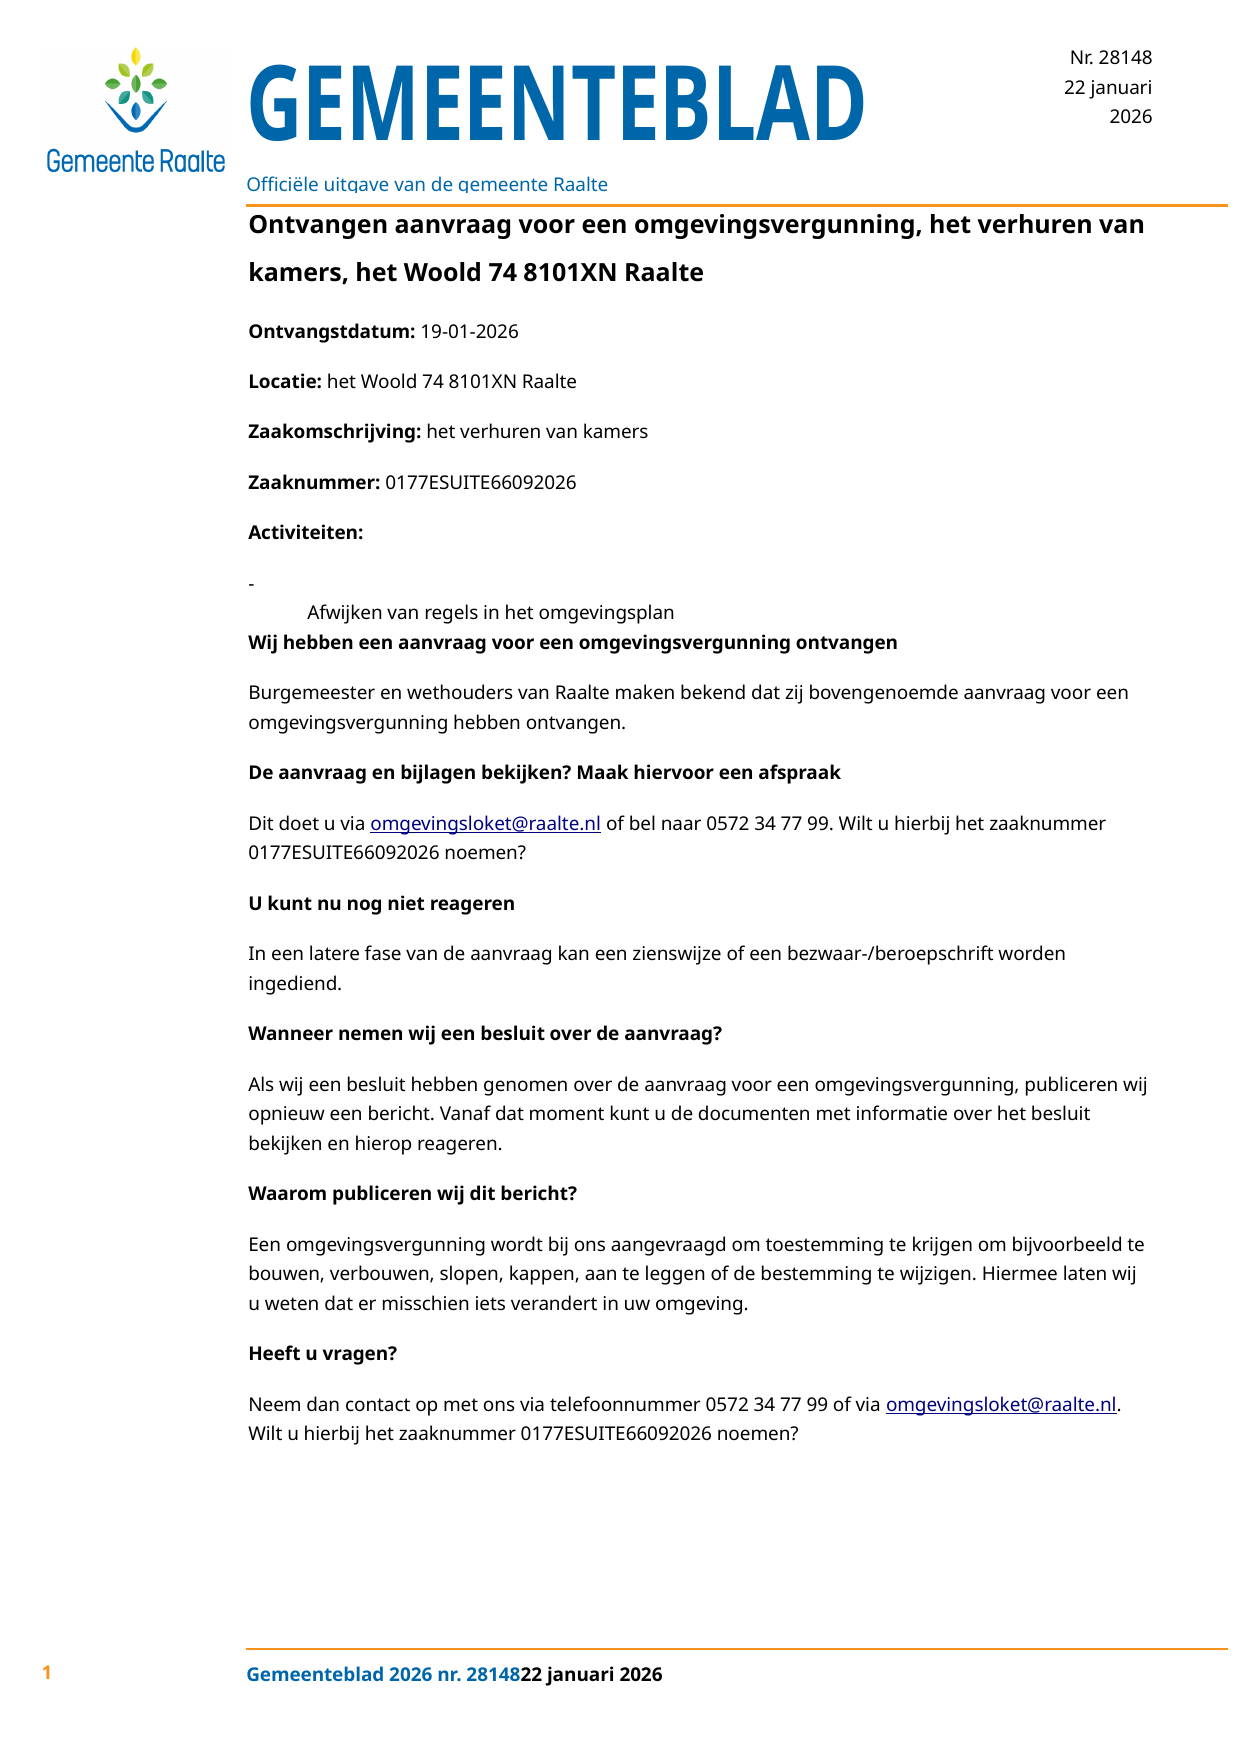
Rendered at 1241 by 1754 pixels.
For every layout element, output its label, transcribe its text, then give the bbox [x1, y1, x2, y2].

text Neem dan contact op met ons via telefoonnummer 0572 34 77 99 of via omgevingsloket@raalte.nl. Wilt u hierbij het zaaknummer 0177ESUITE66092026 noemen? [248, 1391, 1152, 1446]
text Burgemeester en wethouders van Raalte maken bekend dat zij bovengenoemde aanvraag voor een omgevingsvergunning hebben ontvangen. [248, 679, 1152, 735]
text In een latere fase van de aanvraag kan een zienswijze of een bezwaar-/beroepschrift worden ingediend. [248, 940, 1152, 996]
text De aanvraag en bijlagen bekijken? Maak hiervoor een afspraak [248, 759, 1152, 785]
text Heeft u vragen? [248, 1340, 1152, 1366]
text Ontvangstdatum: 19-01-2026 [248, 318, 1152, 344]
text Ontvangen aanvraag voor een omgevingsvergunning, het verhuren van kamers, het Woold 74 8101XN Raalte [248, 207, 1152, 288]
text Als wij een besluit hebben genomen over de aanvraag voor een omgevingsvergunning, publiceren wij opnieuw een bericht. Vanaf dat moment kunt u de documenten met informatie over het besluit bekijken en hierop reageren. [248, 1071, 1152, 1156]
text Wanneer nemen wij een besluit over de aanvraag? [248, 1020, 1152, 1046]
text Dit doet u via omgevingsloket@raalte.nl of bel naar 0572 34 77 99. Wilt u hierbij het zaaknummer 0177ESUITE66092026 noemen? [248, 810, 1152, 865]
text Waarom publiceren wij dit bericht? [248, 1180, 1152, 1206]
list Afwijken van regels in het omgevingsplan [248, 599, 1152, 625]
picture [41, 47, 231, 172]
text Zaaknummer: 0177ESUITE66092026 [248, 469, 1152, 495]
text Een omgevingsvergunning wordt bij ons aangevraagd om toestemming te krijgen om bijvoorbeeld te bouwen, verbouwen, slopen, kappen, aan te leggen of de bestemming te wijzigen. Hiermee laten wij u weten dat er misschien iets verandert in uw omgeving. [248, 1231, 1152, 1316]
text Zaakomschrijving: het verhuren van kamers [248, 419, 1152, 444]
text U kunt nu nog niet reageren [248, 890, 1152, 916]
text Wij hebben een aanvraag voor een omgevingsvergunning ontvangen [248, 629, 1152, 655]
text Locatie: het Woold 74 8101XN Raalte [248, 368, 1152, 394]
text Activiteiten: [248, 519, 1152, 545]
